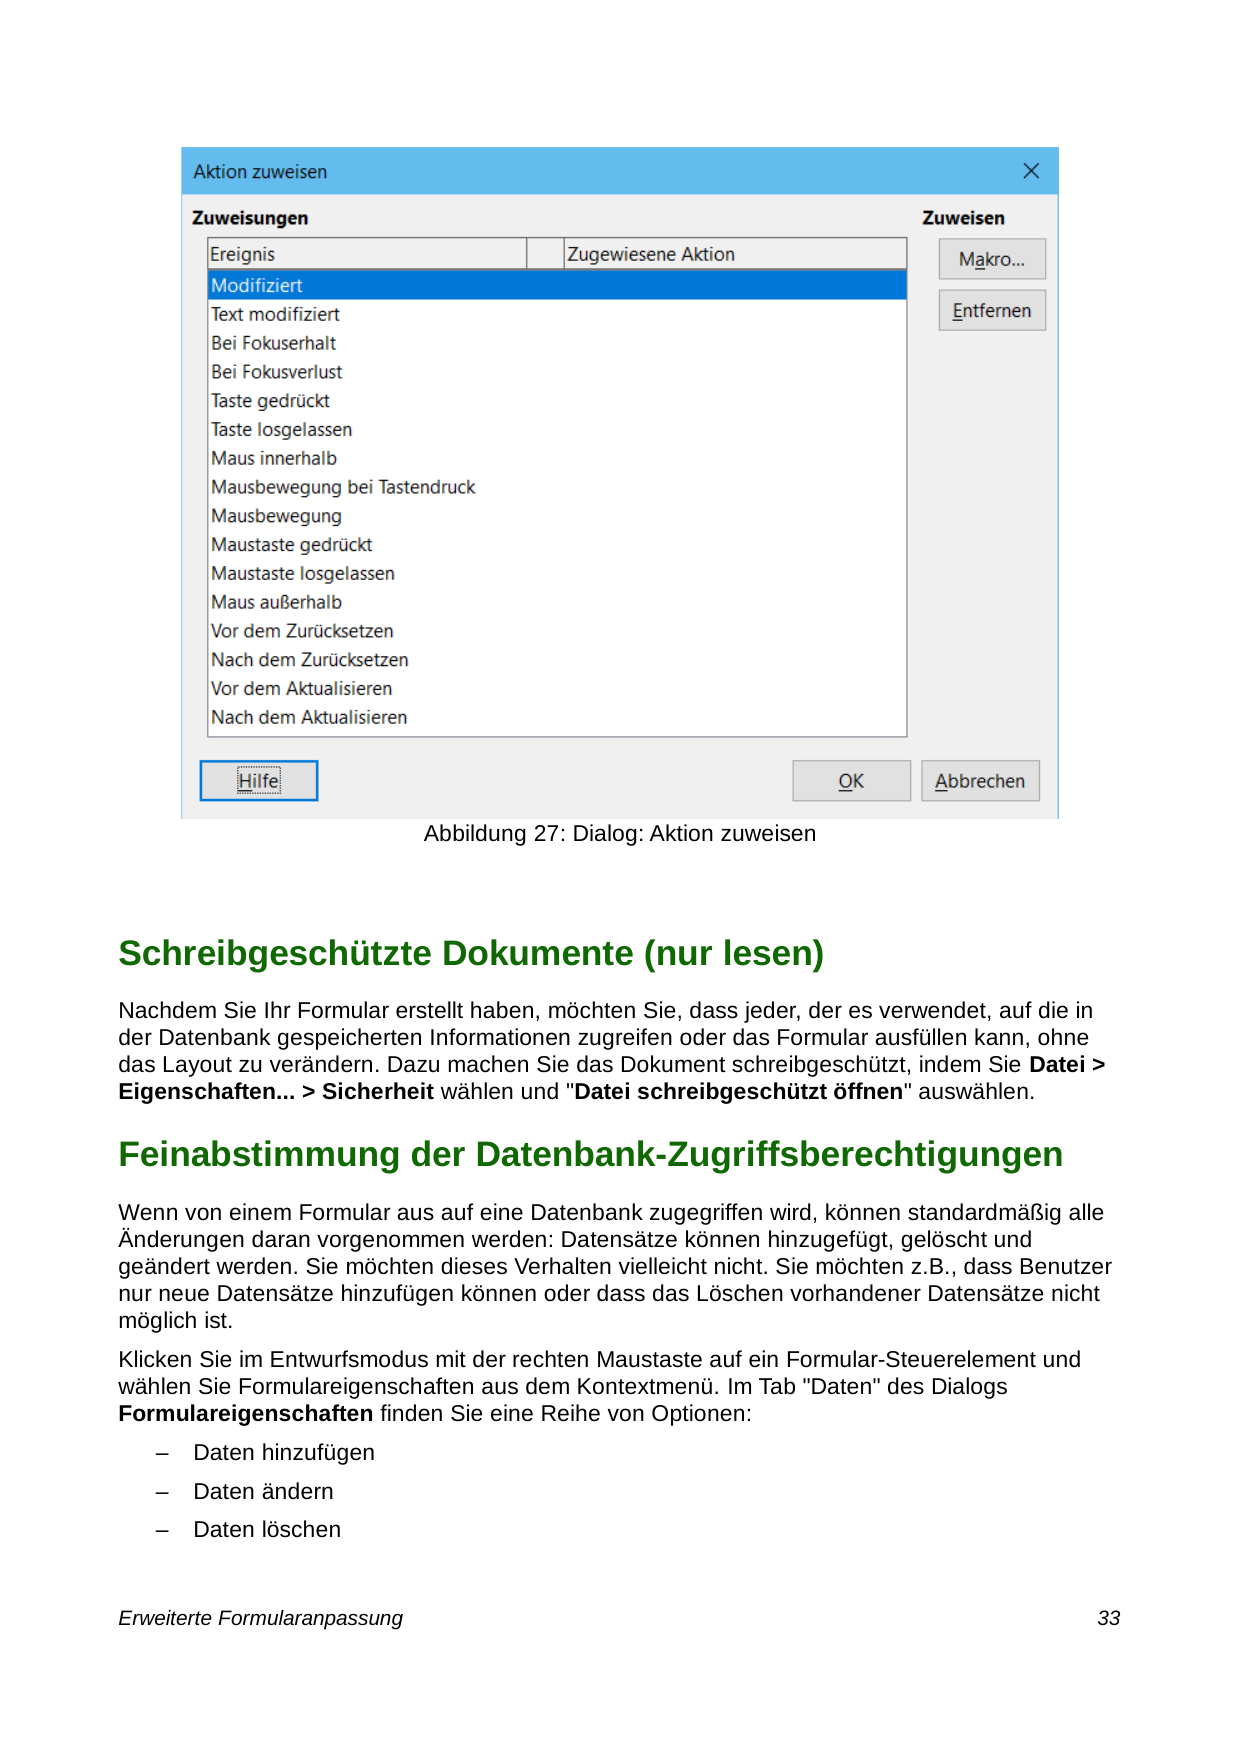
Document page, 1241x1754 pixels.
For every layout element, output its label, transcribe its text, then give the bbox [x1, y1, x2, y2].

picture [181, 147, 1059, 819]
text Wenn von einem Formular aus auf eine Datenbank zugegriffen wird, können standardmäßig alle Änderungen daran vorgenommen werden: Datensätze können hinzugefügt, gelöscht und geändert werden. Sie möchten dieses Verhalten vielleicht nicht. Sie möchten z.B., dass Benutzer nur neue Datensätze hinzufügen können oder dass das Löschen vorhandener Datensätze nicht möglich ist. [118, 1198, 1122, 1333]
list Daten löschen [156, 1516, 1122, 1543]
subtitle Schreibgeschützte Dokumente (nur lesen) [118, 932, 1122, 972]
subtitle Feinabstimmung der Datenbank-Zugriffsberechtigungen [118, 1134, 1122, 1174]
text Klicken Sie im Entwurfsmodus mit der rechten Maustaste auf ein Formular-Steuerelement und wählen Sie Formulareigenschaften aus dem Kontextmenü. Im Tab "Daten" des Dialogs Formulareigenschaften finden Sie eine Reihe von Optionen: [118, 1345, 1122, 1426]
text Nachdem Sie Ihr Formular erstellt haben, möchten Sie, dass jeder, der es verwendet, auf die in der Datenbank gespeicherten Informationen zugreifen oder das Formular ausfüllen kann, ohne das Layout zu verändern. Dazu machen Sie das Dokument schreibgeschützt, indem Sie Datei > Eigenschaften... > Sicherheit wählen und "Datei schreibgeschützt öffnen" auswählen. [118, 996, 1122, 1104]
list Daten hinzufügen [156, 1438, 1122, 1465]
list Daten ändern [156, 1477, 1122, 1504]
text Abbildung 27: Dialog: Aktion zuweisen [181, 819, 1059, 846]
